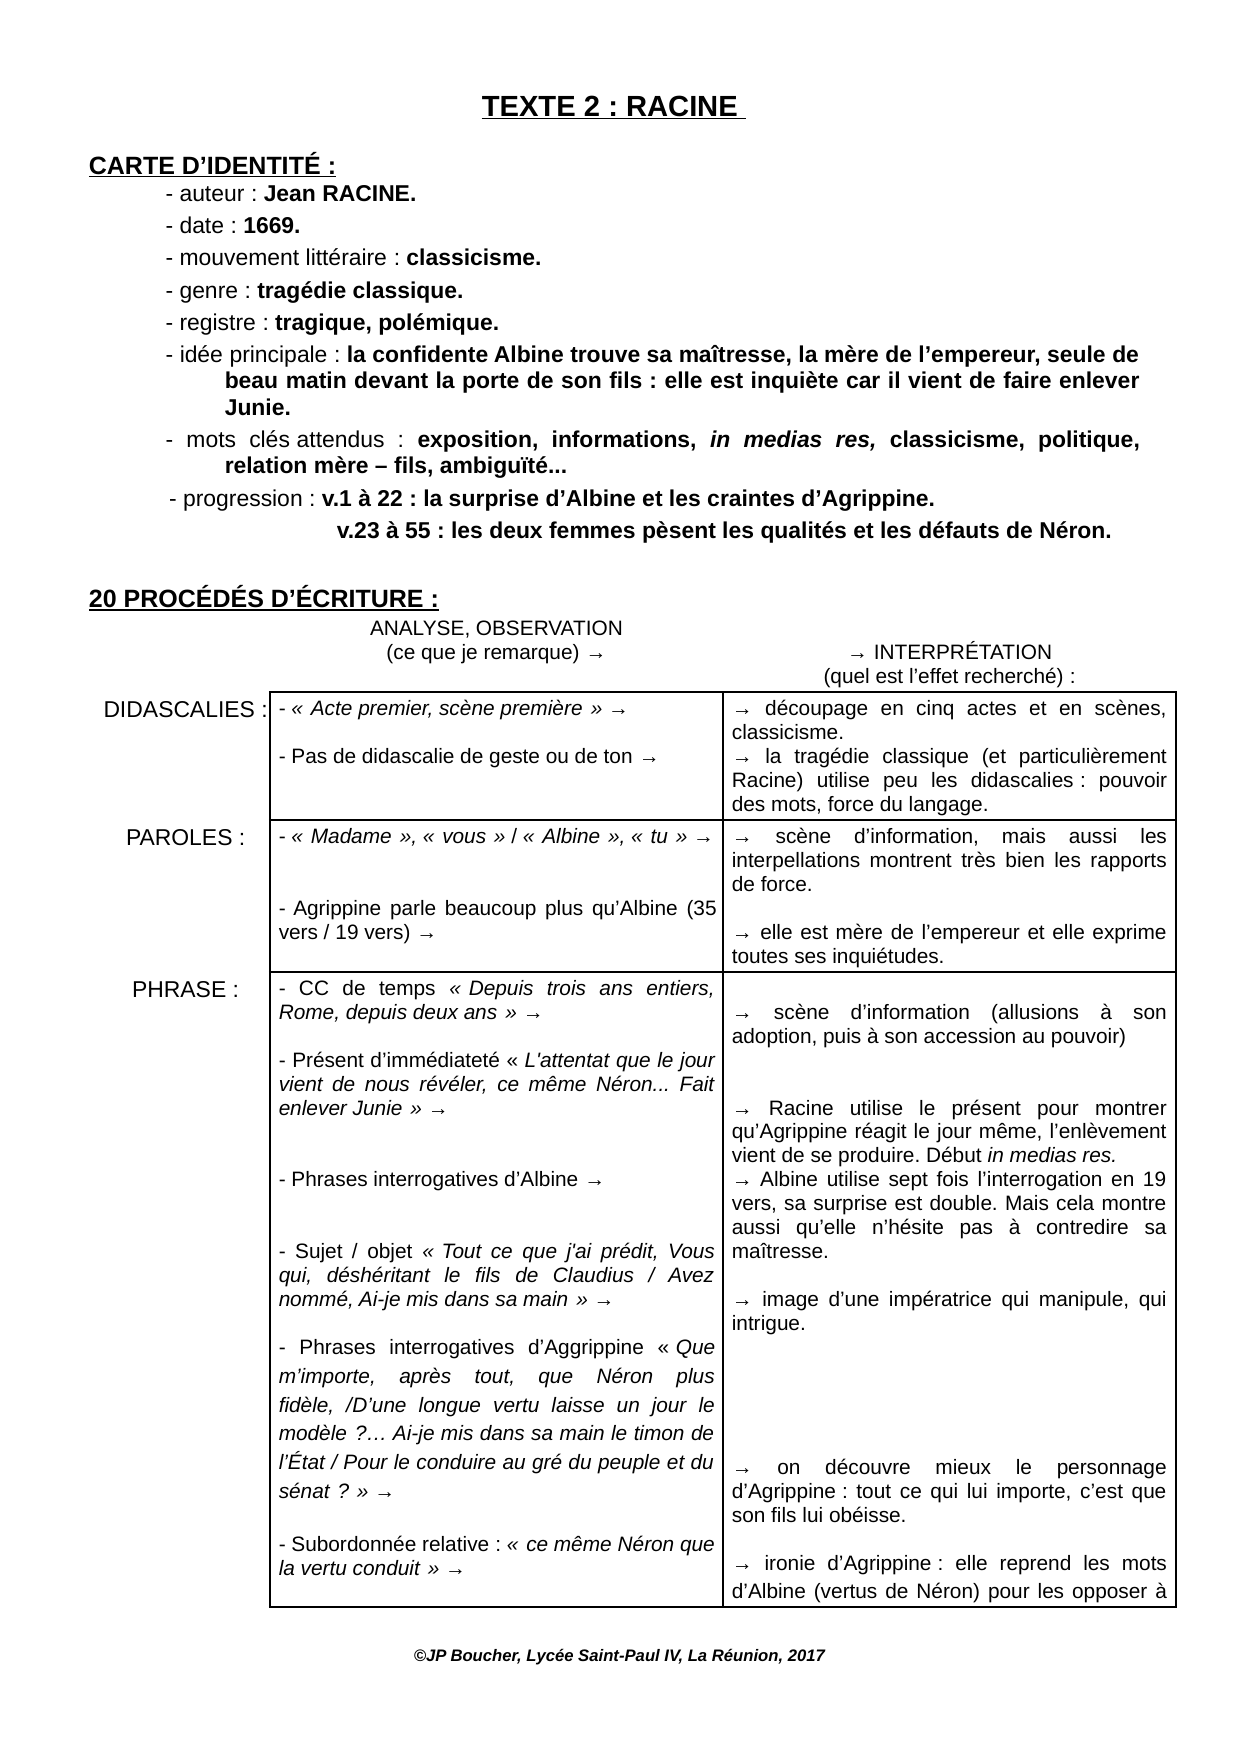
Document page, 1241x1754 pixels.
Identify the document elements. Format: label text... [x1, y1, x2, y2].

text - mouvement littéraire : classicisme. [165, 244, 1140, 271]
text - date : 1669. [165, 212, 1140, 238]
text TEXTE 2 : RACINE [89, 89, 1138, 122]
table_cell - « Madame », « vous » / « Albine », « tu » → - Agrippine parle beaucoup plus qu’Albine (35 vers / 19 vers) → [271, 821, 722, 971]
table_header ANALYSE, OBSERVATION (ce que je remarque) → [270, 613, 723, 691]
table_cell - « Acte premier, scène première » → - Pas de didascalie de geste ou de ton → [271, 693, 722, 819]
text - progression : v.1 à 22 : la surprise d’Albine et les craintes d’Agrippine. [162, 485, 1138, 511]
text - mots clés attendus : exposition, informations, in medias res, classicisme, politique, relation mère – fils, ambiguïté... [165, 426, 1140, 479]
text CARTE D’IDENTITÉ : [89, 151, 1138, 180]
table_cell DIDASCALIES : [101, 691, 269, 819]
text - auteur : Jean RACINE. [165, 180, 1140, 206]
table_header [101, 613, 270, 691]
text - registre : tragique, polémique. [165, 309, 1140, 335]
text - genre : tragédie classique. [165, 277, 1140, 303]
text v.23 à 55 : les deux femmes pèsent les qualités et les défauts de Néron. [337, 517, 1140, 543]
table_cell → scène d’information, mais aussi les interpellations montrent très bien les rapports de force. → elle est mère de l’empereur et elle exprime toutes ses inquiétudes. [724, 821, 1175, 971]
text 20 PROCÉDÉS D’ÉCRITURE : [89, 584, 1138, 613]
table_cell → scène d’information (allusions à son adoption, puis à son accession au pouvoir) → Racine utilise le présent pour montrer qu’Agrippine réagit le jour même, l’enlèvement vient de se produire. Début in medias res. → Albine utilise sept fois l’interrogation en 19 vers, sa surprise est double. Mais cela montre aussi qu’elle n’hésite pas à contredire sa maîtresse. → image d’une impératrice qui manipule, qui intrigue. → on découvre mieux le personnage d’Agrippine : tout ce qui lui importe, c’est que son fils lui obéisse. → ironie d’Agrippine : elle reprend les mots d’Albine (vertus de Néron) pour les opposer à [724, 973, 1175, 1606]
table_cell PHRASE : [101, 971, 269, 1606]
table_cell → découpage en cinq actes et en scènes, classicisme. → la tragédie classique (et particulièrement Racine) utilise peu les didascalies : pouvoir des mots, force du langage. [724, 693, 1175, 819]
table_cell - CC de temps « Depuis trois ans entiers, Rome, depuis deux ans » → - Présent d’immédiateté « L'attentat que le jour vient de nous révéler, ce même Néron... Fait enlever Junie » → - Phrases interrogatives d’Albine → - Sujet / objet « Tout ce que j'ai prédit, Vous qui, déshéritant le fils de Claudius / Avez nommé, Ai-je mis dans sa main » → - Phrases interrogatives d’Aggrippine « Que m’importe, après tout, que Néron plus fidèle, /D’une longue vertu laisse un jour le modèle ?… Ai-je mis dans sa main le timon de l’État / Pour le conduire au gré du peuple et du sénat ? » → - Subordonnée relative : « ce même Néron que la vertu conduit » → [271, 973, 722, 1606]
table_header → INTERPRÉTATION (quel est l’effet recherché) : [723, 613, 1176, 691]
text - idée principale : la confidente Albine trouve sa maîtresse, la mère de l’empereur, seule de beau matin devant la porte de son fils : elle est inquiète car il vient de faire enlever Junie. [165, 341, 1140, 420]
table_cell PAROLES : [101, 819, 269, 971]
